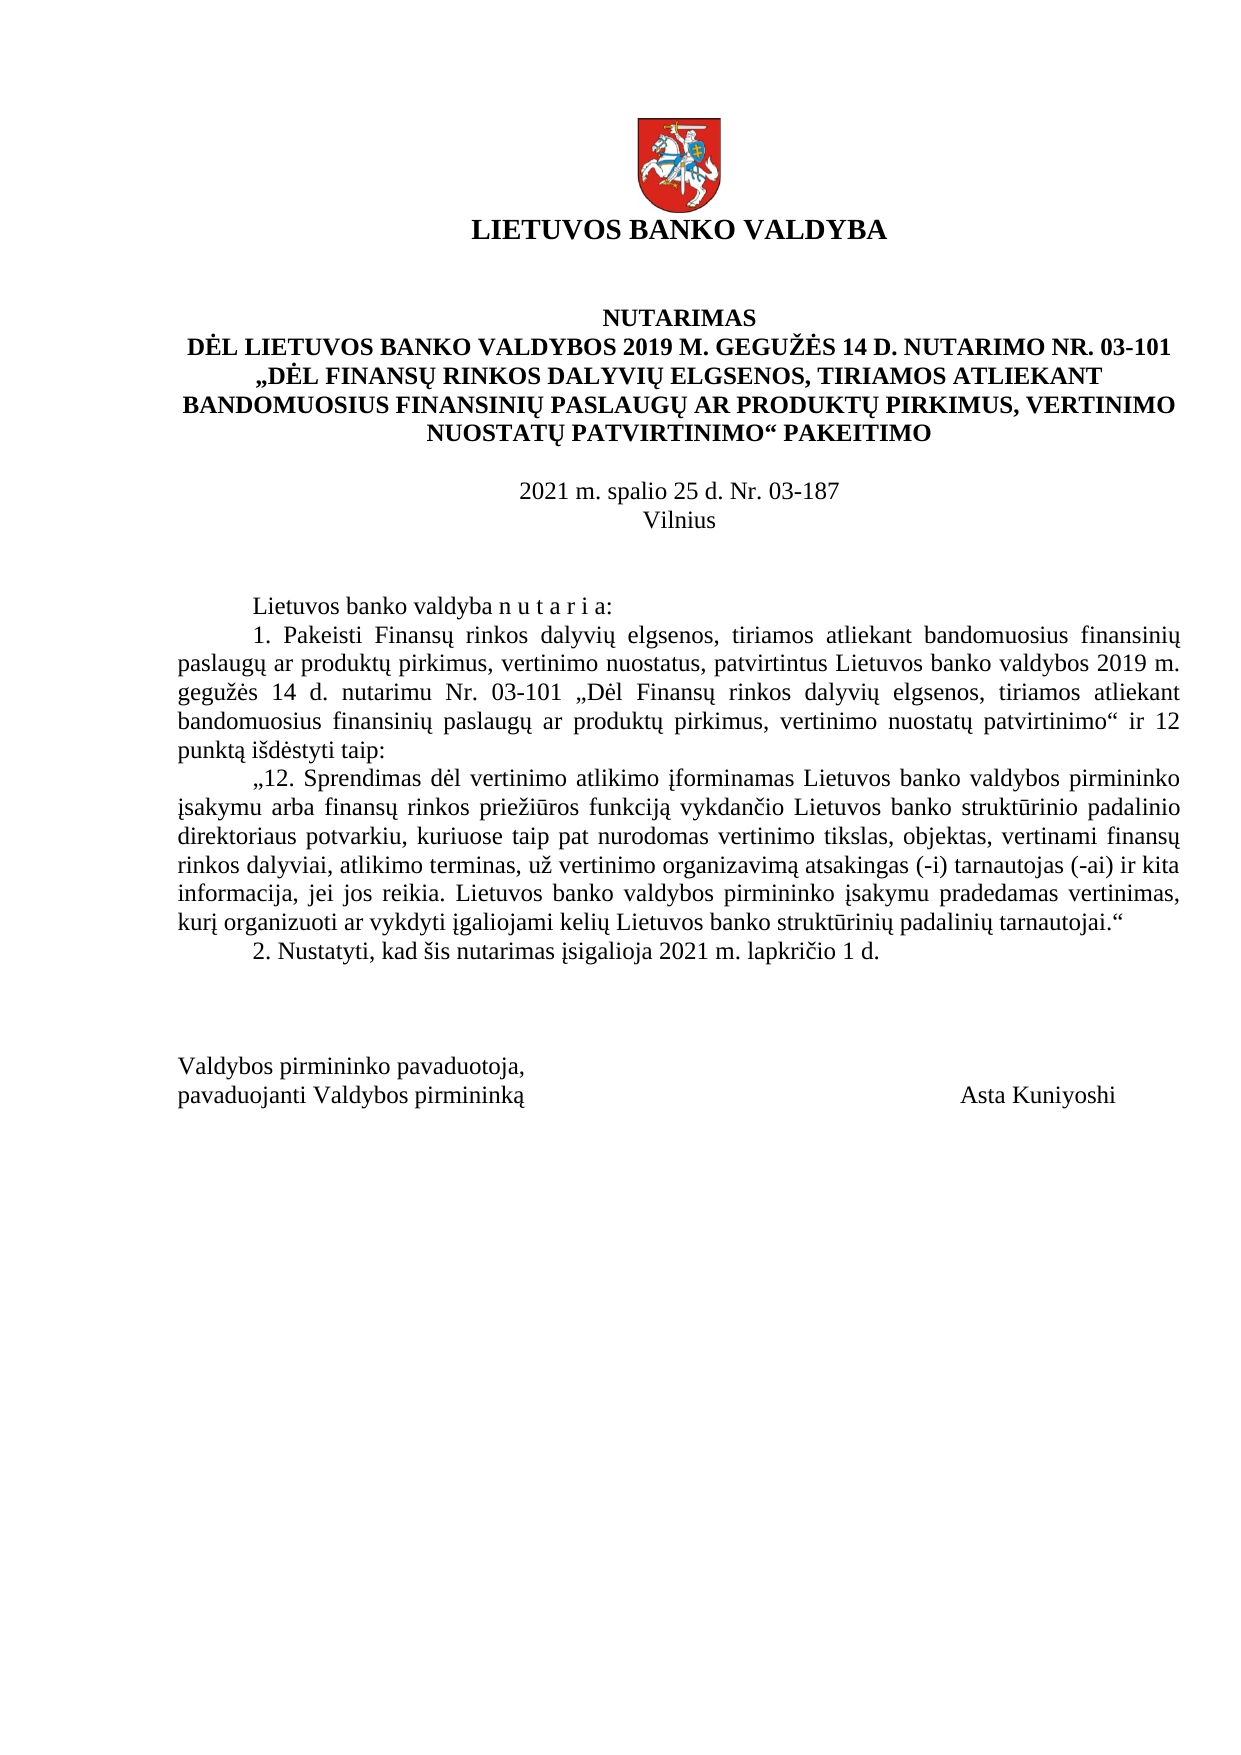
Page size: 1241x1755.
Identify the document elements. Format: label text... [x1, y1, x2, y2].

text Lietuvos banko valdyba n u t a r i a: [177, 591, 1181, 620]
text Vilnius [177, 505, 1181, 533]
text DĖL LIETUVOS BANKO VALDYBOS 2019 M. GEGUŽĖS 14 D. NUTARIMO NR. 03-101 „DĖL FINANSŲ RINKOS DALYVIŲ ELGSENOS, TIRIAMOS ATLIEKANT BANDOMUOSIUS FINANSINIŲ PASLAUGŲ AR PRODUKTŲ PIRKIMUS, VERTINIMO NUOSTATŲ PATVIRTINIMO“ PAKEITIMO [177, 332, 1181, 447]
text pavaduojanti Valdybos pirmininką Asta Kuniyoshi [177, 1080, 1181, 1108]
text Valdybos pirmininko pavaduotoja, [177, 1051, 1181, 1080]
text 1. Pakeisti Finansų rinkos dalyvių elgsenos, tiriamos atliekant bandomuosius finansinių paslaugų ar produktų pirkimus, vertinimo nuostatus, patvirtintus Lietuvos banko valdybos 2019 m. gegužės 14 d. nutarimu Nr. 03-101 „Dėl Finansų rinkos dalyvių elgsenos, tiriamos atliekant bandomuosius finansinių paslaugų ar produktų pirkimus, vertinimo nuostatų patvirtinimo“ ir 12 punktą išdėstyti taip: [177, 620, 1181, 763]
text LIETUVOS BANKO VALDYBA [177, 212, 1181, 246]
text „12. Sprendimas dėl vertinimo atlikimo įforminamas Lietuvos banko valdybos pirmininko įsakymu arba finansų rinkos priežiūros funkciją vykdančio Lietuvos banko struktūrinio padalinio direktoriaus potvarkiu, kuriuose taip pat nurodomas vertinimo tikslas, objektas, vertinami finansų rinkos dalyviai, atlikimo terminas, už vertinimo organizavimą atsakingas (-i) tarnautojas (-ai) ir kita informacija, jei jos reikia. Lietuvos banko valdybos pirmininko įsakymu pradedamas vertinimas, kurį organizuoti ar vykdyti įgaliojami kelių Lietuvos banko struktūrinių padalinių tarnautojai.“ [177, 763, 1181, 936]
text 2. Nustatyti, kad šis nutarimas įsigalioja 2021 m. lapkričio 1 d. [177, 936, 1181, 965]
text NUTARIMAS [177, 303, 1181, 332]
text 2021 m. spalio 25 d. Nr. 03-187 [177, 476, 1181, 505]
